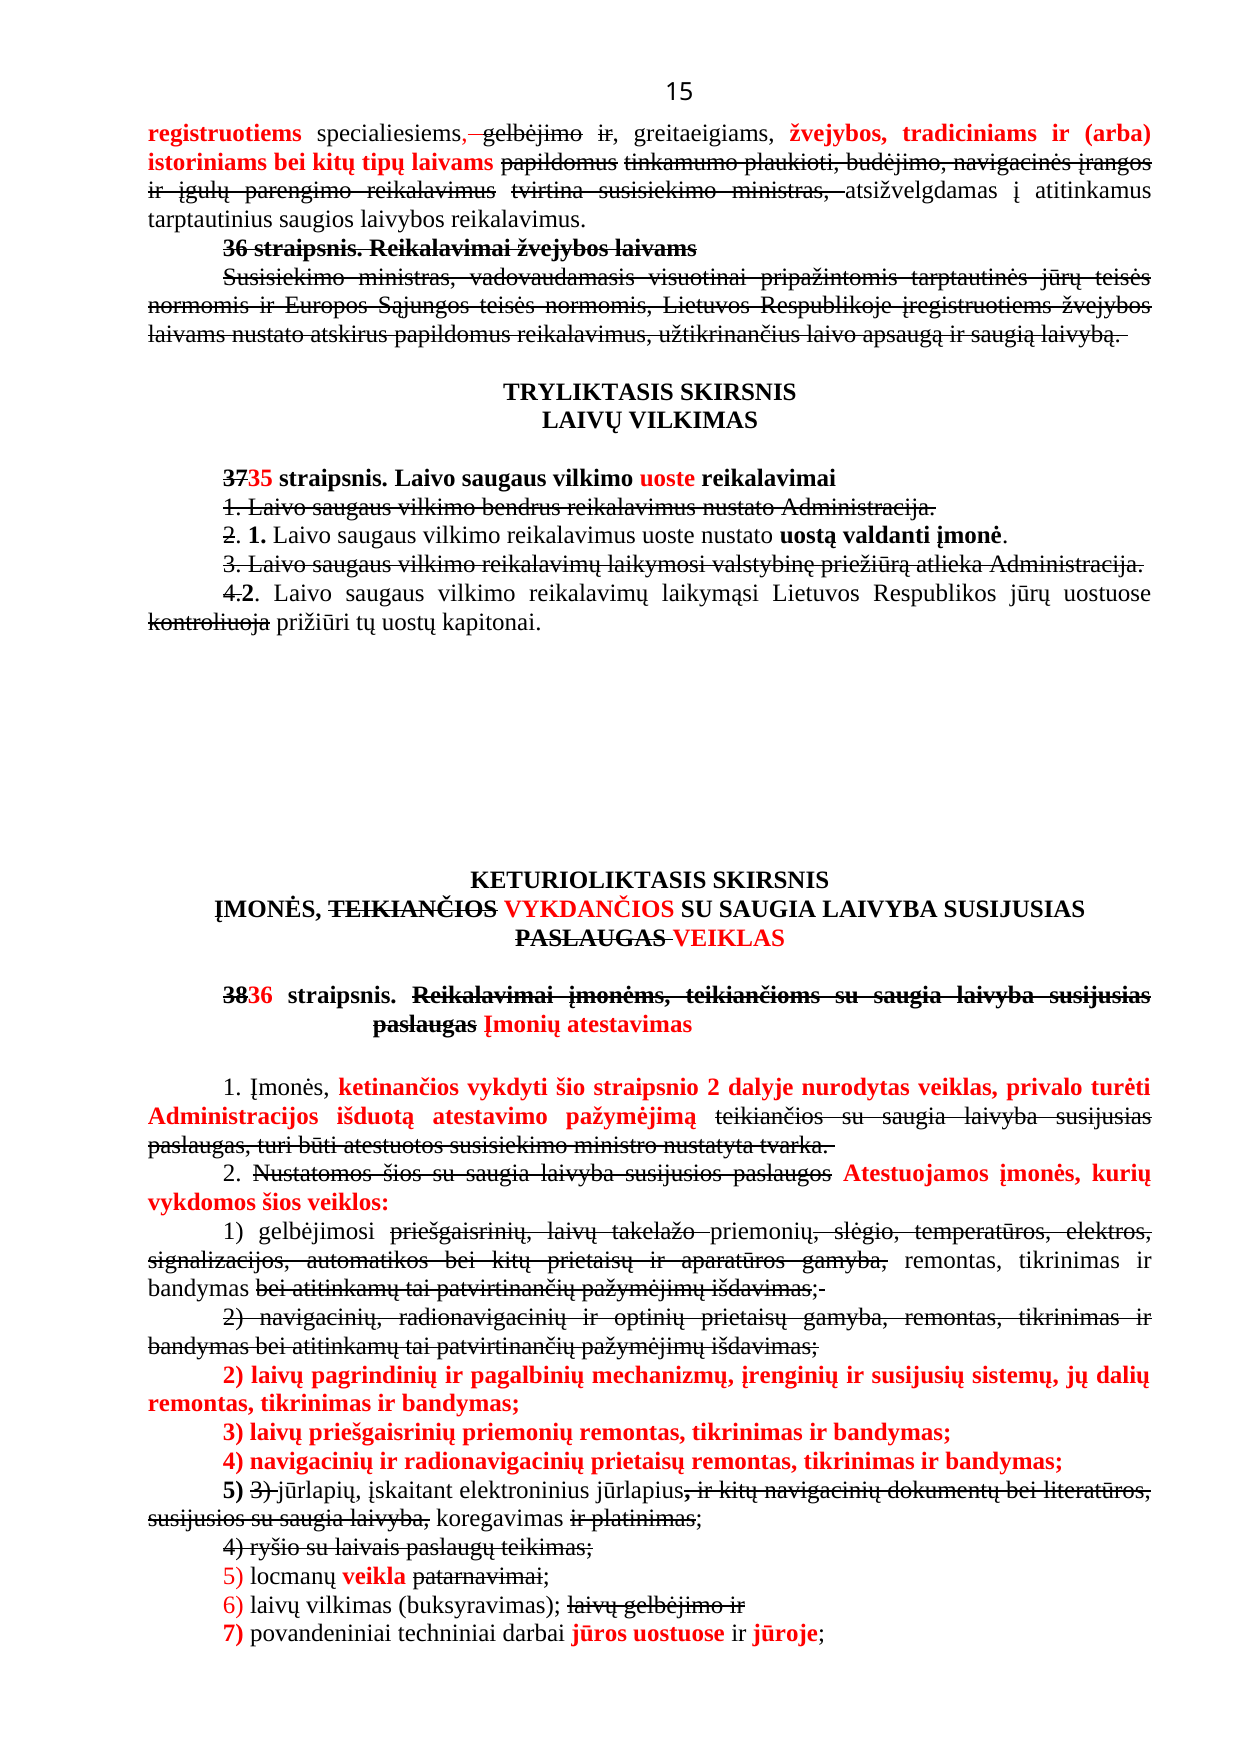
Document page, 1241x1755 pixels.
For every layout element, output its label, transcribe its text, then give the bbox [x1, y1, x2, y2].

text 2. Nustatomos šios su saugia laivyba susijusios paslaugos Atestuojamos įmonės, kurių vykdomos šios veiklos: [148, 1158, 1152, 1216]
text 3) laivų priešgaisrinių priemonių remontas, tikrinimas ir bandymas; [148, 1417, 1152, 1446]
text 2) navigacinių, radionavigacinių ir optinių prietaisų gamyba, remontas, tikrinimas ir bandymas bei atitinkamų tai patvirtinančių pažymėjimų išdavimas; [148, 1302, 1152, 1360]
text 36 straipsnis. Reikalavimai žvejybos laivams [148, 233, 1152, 262]
text ĮMONĖS, TEIKIANČIOS VYKDANČIOS SU SAUGIA LAIVYBA SUSIJUSIAS PASLAUGAS VEIKLAS [148, 894, 1152, 952]
text 5) locmanų veikla patarnavimai; [148, 1561, 1152, 1590]
text 3735 straipsnis. Laivo saugaus vilkimo uoste reikalavimai [148, 463, 1152, 492]
text 4.2. Laivo saugaus vilkimo reikalavimų laikymąsi Lietuvos Respublikos jūrų uostuose kontroliuoja prižiūri tų uostų kapitonai. [148, 578, 1152, 636]
text 1. Laivo saugaus vilkimo bendrus reikalavimus nustato Administracija. [148, 492, 1152, 521]
subtitle TRYLIKTASIS SKIRSNIS [148, 377, 1152, 406]
text 3. Laivo saugaus vilkimo reikalavimų laikymosi valstybinę priežiūrą atlieka Administracija. [148, 549, 1152, 578]
text 1) gelbėjimosi priešgaisrinių, laivų takelažo priemonių, slėgio, temperatūros, elektros, signalizacijos, automatikos bei kitų prietaisų ir aparatūros gamyba, remontas, tikrinimas ir bandymas bei atitinkamų tai patvirtinančių pažymėjimų išdavimas; [148, 1216, 1152, 1302]
text 5) 3) jūrlapių, įskaitant elektroninius jūrlapius, ir kitų navigacinių dokumentų bei literatūros, susijusios su saugia laivyba, koregavimas ir platinimas; [148, 1475, 1152, 1532]
text 4) ryšio su laivais paslaugų teikimas; [148, 1532, 1152, 1561]
text 2. 1. Laivo saugaus vilkimo reikalavimus uoste nustato uostą valdanti įmonė. [148, 521, 1152, 549]
text 4) navigacinių ir radionavigacinių prietaisų remontas, tikrinimas ir bandymas; [148, 1446, 1152, 1475]
text registruotiems specialiesiems, gelbėjimo ir, greitaeigiams, žvejybos, tradiciniams ir (arba) istoriniams bei kitų tipų laivams papildomus tinkamumo plaukioti, budėjimo, navigacinės įrangos ir įgulų parengimo reikalavimus tvirtina susisiekimo ministras, atsižvelgdamas į atitinkamus tarptautinius saugios laivybos reikalavimus. [148, 118, 1152, 233]
text 2) laivų pagrindinių ir pagalbinių mechanizmų, įrenginių ir susijusių sistemų, jų dalių remontas, tikrinimas ir bandymas; [148, 1360, 1152, 1417]
text 7) povandeniniai techniniai darbai jūros uostuose ir jūroje; [148, 1618, 1152, 1647]
text 3836 straipsnis. Reikalavimai įmonėms, teikiančioms su saugia laivyba susijusias paslaugas Įmonių atestavimas [223, 981, 1152, 1038]
subtitle KETURIOLIKTASIS SKIRSNIS [148, 866, 1152, 894]
text 1. Įmonės, ketinančios vykdyti šio straipsnio 2 dalyje nurodytas veiklas, privalo turėti Administracijos išduotą atestavimo pažymėjimą teikiančios su saugia laivyba susijusias paslaugas, turi būti atestuotos susisiekimo ministro nustatyta tvarka. [148, 1072, 1152, 1158]
text LAIVŲ VILKIMAS [148, 406, 1152, 434]
text Susisiekimo ministras, vadovaudamasis visuotinai pripažintomis tarptautinės jūrų teisės normomis ir Europos Sąjungos teisės normomis, Lietuvos Respublikoje įregistruotiems žvejybos laivams nustato atskirus papildomus reikalavimus, užtikrinančius laivo apsaugą ir saugią laivybą. [148, 308, 1152, 348]
text 6) laivų vilkimas (buksyravimas); laivų gelbėjimo ir [148, 1590, 1152, 1618]
text Susisiekimo ministras, vadovaudamasis visuotinai pripažintomis tarptautinės jūrų teisės normomis ir Europos Sąjungos teisės normomis, Lietuvos Respublikoje įregistruotiems žvejybos laivams nustato atskirus papildomus reikalavimus, užtikrinančius laivo apsaugą ir saugią laivybą. [148, 262, 1152, 306]
